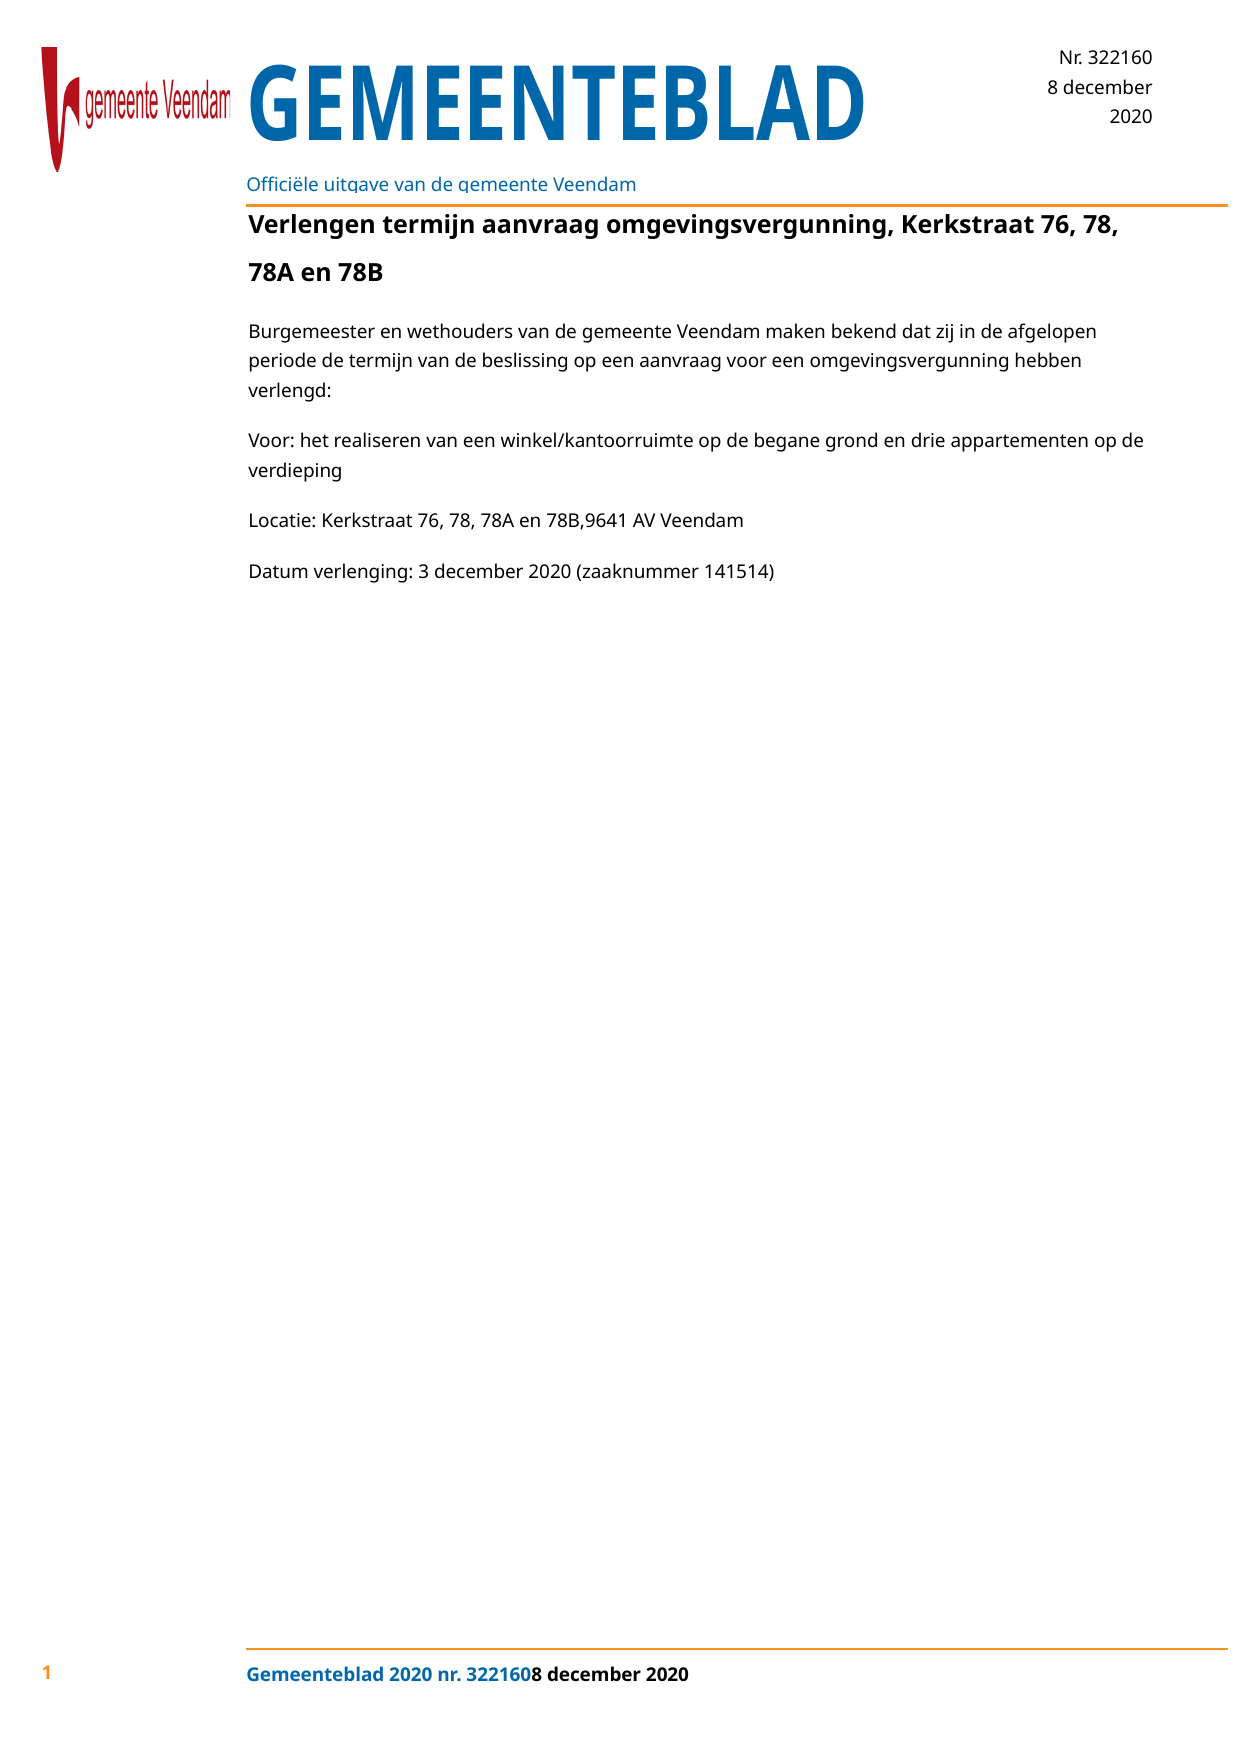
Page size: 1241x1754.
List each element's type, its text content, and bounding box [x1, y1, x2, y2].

text Datum verlenging: 3 december 2020 (zaaknummer 141514) [248, 558, 1152, 584]
picture [41, 47, 231, 172]
text Voor: het realiseren van een winkel/kantoorruimte op de begane grond en drie appartementen op de verdieping [248, 427, 1152, 483]
text Locatie: Kerkstraat 76, 78, 78A en 78B,9641 AV Veendam [248, 507, 1152, 533]
text Burgemeester en wethouders van de gemeente Veendam maken bekend dat zij in de afgelopen periode de termijn van de beslissing op een aanvraag voor een omgevingsvergunning hebben verlengd: [248, 318, 1152, 403]
text Verlengen termijn aanvraag omgevingsvergunning, Kerkstraat 76, 78, 78A en 78B [248, 207, 1152, 288]
